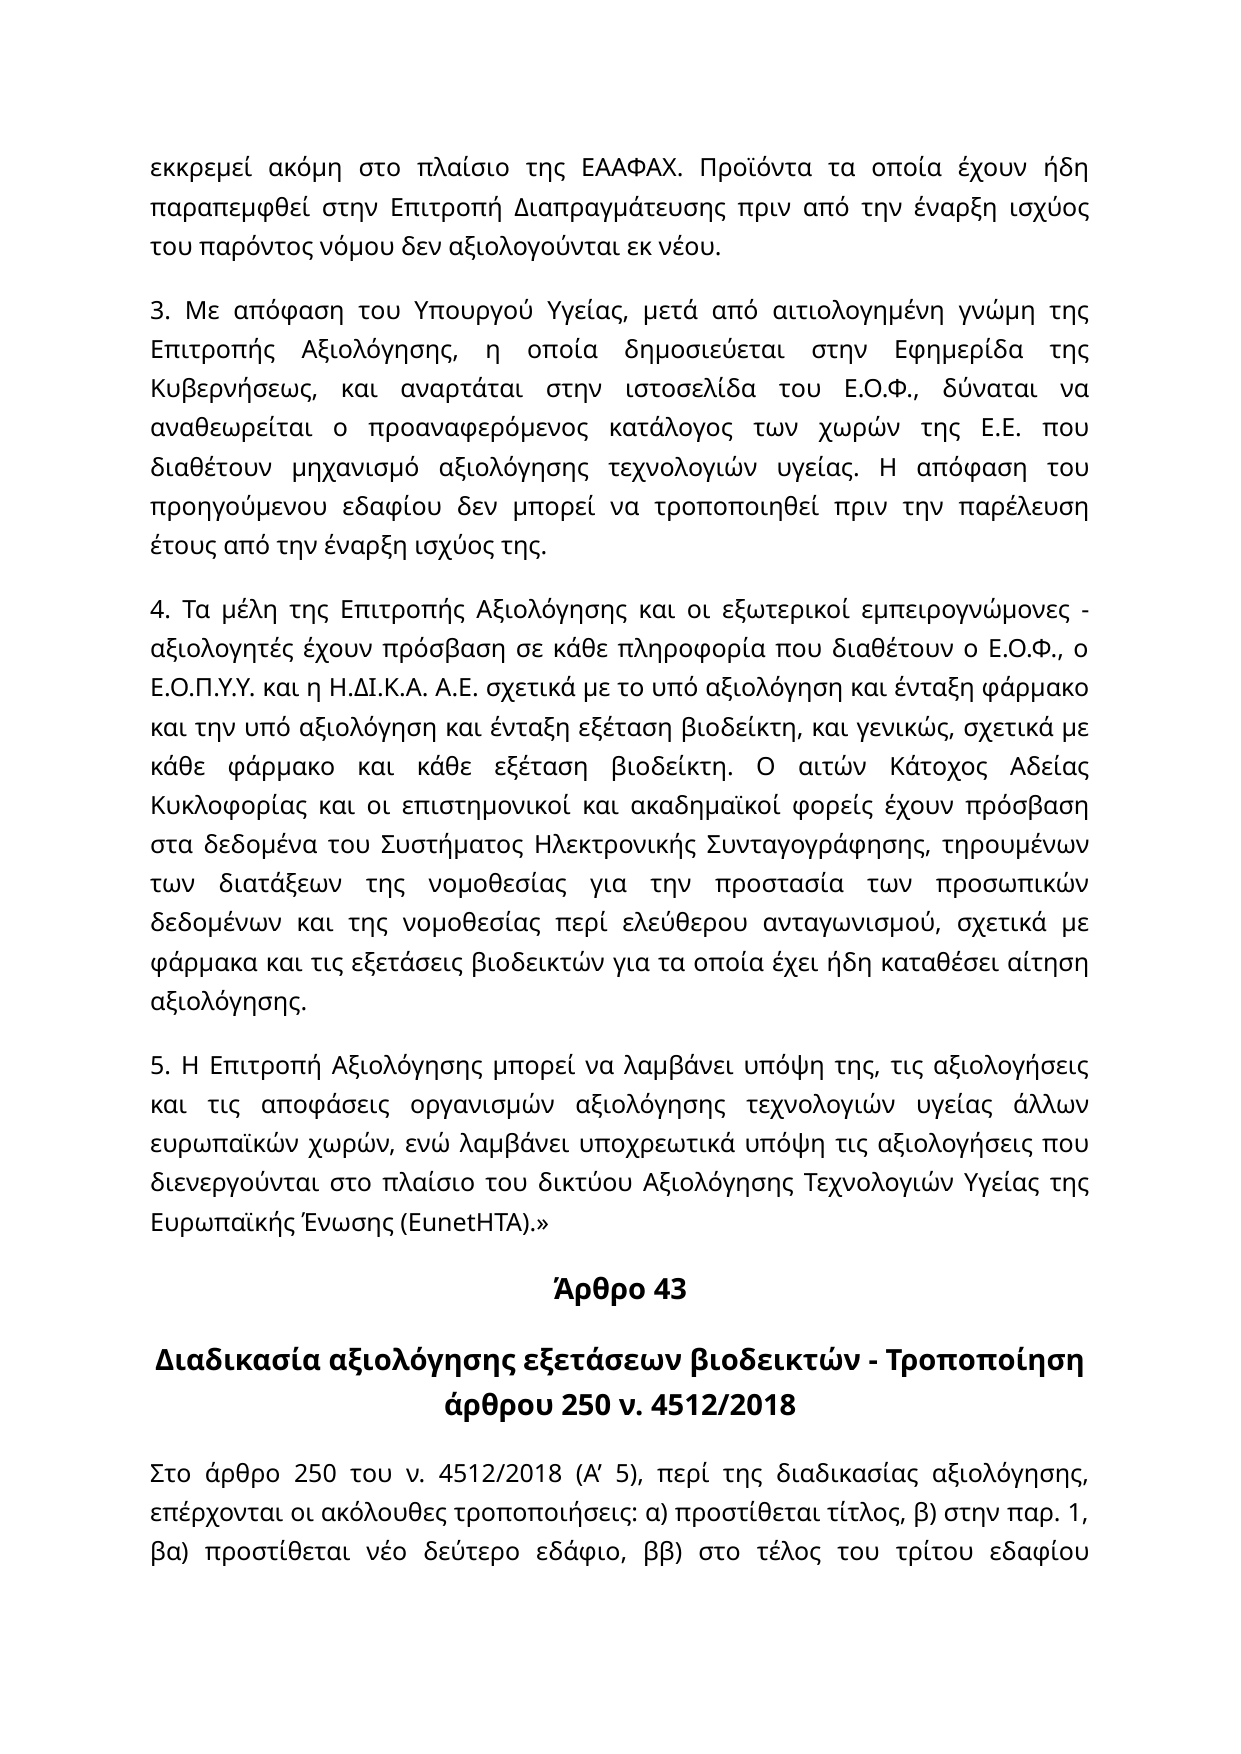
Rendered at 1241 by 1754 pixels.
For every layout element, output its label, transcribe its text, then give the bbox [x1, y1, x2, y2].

subtitle Διαδικασία αξιολόγησης εξετάσεων βιοδεικτών - Τροποποίηση άρθρου 250 ν. 4512/2018 [150, 1339, 1090, 1424]
text 3. Με απόφαση του Υπουργού Υγείας, μετά από αιτιολογημένη γνώμη της Επιτροπής Αξιολόγησης, η οποία δημοσιεύεται στην Εφημερίδα της Κυβερνήσεως, και αναρτάται στην ιστοσελίδα του Ε.Ο.Φ., δύναται να αναθεωρείται ο προαναφερόμενος κατάλογος των χωρών της Ε.Ε. που διαθέτουν μηχανισμό αξιολόγησης τεχνολογιών υγείας. Η απόφαση του προηγούμενου εδαφίου δεν μπορεί να τροποποιηθεί πριν την παρέλευση έτους από την έναρξη ισχύος της. [150, 292, 1090, 562]
text εκκρεμεί ακόμη στο πλαίσιο της ΕΑΑΦΑΧ. Προϊόντα τα οποία έχουν ήδη παραπεμφθεί στην Επιτροπή Διαπραγμάτευσης πριν από την έναρξη ισχύος του παρόντος νόμου δεν αξιολογούνται εκ νέου. [150, 150, 1090, 262]
text 4. Τα μέλη της Επιτροπής Αξιολόγησης και οι εξωτερικοί εμπειρογνώμονες - αξιολογητές έχουν πρόσβαση σε κάθε πληροφορία που διαθέτουν ο Ε.Ο.Φ., ο Ε.Ο.Π.Υ.Υ. και η Η.ΔΙ.Κ.Α. Α.Ε. σχετικά με το υπό αξιολόγηση και ένταξη φάρμακο και την υπό αξιολόγηση και ένταξη εξέταση βιοδείκτη, και γενικώς, σχετικά με κάθε φάρμακο και κάθε εξέταση βιοδείκτη. O αιτών Κάτοχος Αδείας Κυκλοφορίας και οι επιστημονικοί και ακαδημαϊκοί φορείς έχουν πρόσβαση στα δεδομένα του Συστήματος Ηλεκτρονικής Συνταγογράφησης, τηρουμένων των διατάξεων της νομοθεσίας για την προστασία των προσωπικών δεδομένων και της νομοθεσίας περί ελεύθερου ανταγωνισμού, σχετικά με φάρμακα και τις εξετάσεις βιοδεικτών για τα οποία έχει ήδη καταθέσει αίτηση αξιολόγησης. [150, 592, 1090, 1017]
subtitle Άρθρο 43 [150, 1268, 1090, 1308]
text 5. Η Επιτροπή Αξιολόγησης μπορεί να λαμβάνει υπόψη της, τις αξιολογήσεις και τις αποφάσεις οργανισμών αξιολόγησης τεχνολογιών υγείας άλλων ευρωπαϊκών χωρών, ενώ λαμβάνει υποχρεωτικά υπόψη τις αξιολογήσεις που διενεργούνται στο πλαίσιο του δικτύου Αξιολόγησης Τεχνολογιών Υγείας της Ευρωπαϊκής Ένωσης (EunetΗΤΑ).» [150, 1047, 1090, 1238]
text Στο άρθρο 250 του ν. 4512/2018 (Α’ 5), περί της διαδικασίας αξιολόγησης, επέρχονται οι ακόλουθες τροποποιήσεις: α) προστίθεται τίτλος, β) στην παρ. 1, βα) προστίθεται νέο δεύτερο εδάφιο, ββ) στο τέλος του τρίτου εδαφίου [150, 1455, 1090, 1568]
